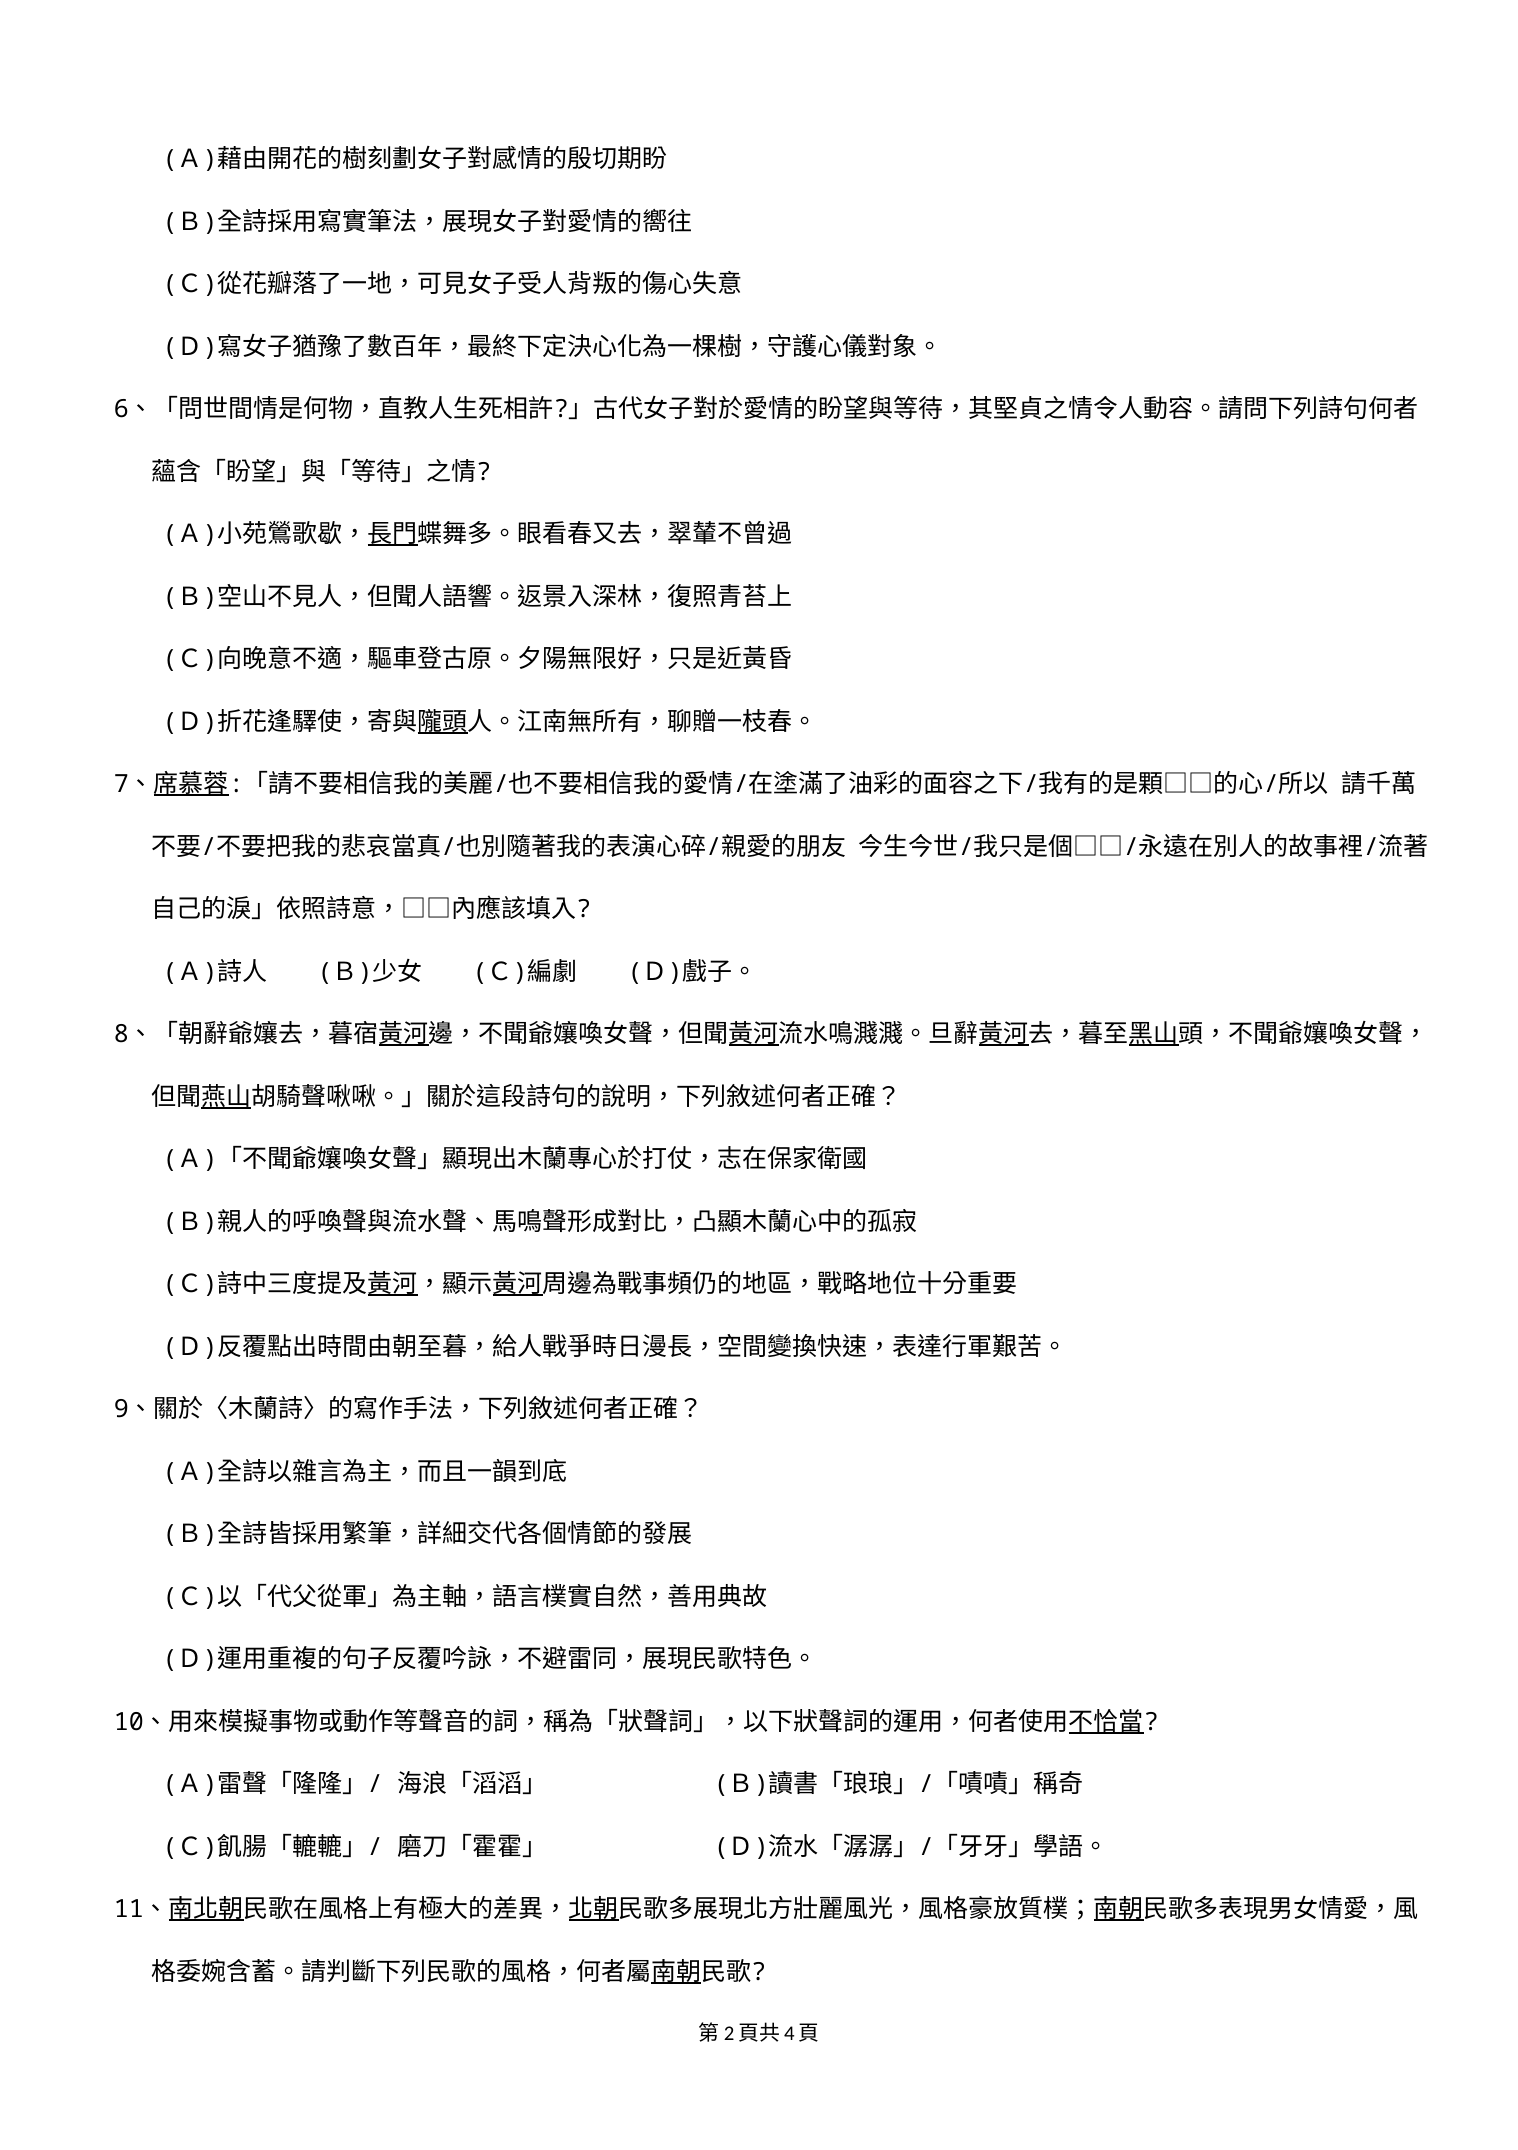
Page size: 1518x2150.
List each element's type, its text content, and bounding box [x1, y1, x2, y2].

text (Ｃ)向晚意不適，驅車登古原。夕陽無限好，只是近黃昏 [89, 615, 1429, 677]
text (Ｄ)反覆點出時間由朝至暮，給人戰爭時日漫長，空間變換快速，表達行軍艱苦。 [89, 1302, 1429, 1365]
text (Ｄ)折花逢驛使，寄與隴頭人。江南無所有，聊贈一枝春。 [89, 677, 1429, 740]
text 8、「朝辭爺孃去，暮宿黃河邊，不聞爺孃喚女聲，但聞黃河流水鳴濺濺。旦辭黃河去，暮至黑山頭，不聞爺孃喚女聲，但聞燕山胡騎聲啾啾。」關於這段詩句的說明，下列敘述何者正確？ [114, 990, 1429, 1115]
text (Ｃ)從花瓣落了一地，可見女子受人背叛的傷心失意 [89, 240, 1429, 302]
text 11、南北朝民歌在風格上有極大的差異，北朝民歌多展現北方壯麗風光，風格豪放質樸；南朝民歌多表現男女情愛，風格委婉含蓄。請判斷下列民歌的風格，何者屬南朝民歌? [114, 1865, 1429, 1990]
text 9、關於〈木蘭詩〉的寫作手法，下列敘述何者正確？ [114, 1365, 1429, 1427]
text (Ｂ)親人的呼喚聲與流水聲、馬鳴聲形成對比，凸顯木蘭心中的孤寂 [89, 1177, 1429, 1240]
text (Ｃ)詩中三度提及黃河，顯示黃河周邊為戰事頻仍的地區，戰略地位十分重要 [89, 1240, 1429, 1302]
text (Ｂ)全詩採用寫實筆法，展現女子對愛情的嚮往 [89, 177, 1429, 240]
text (Ｄ)運用重複的句子反覆吟詠，不避雷同，展現民歌特色。 [89, 1615, 1429, 1677]
text (Ａ)雷聲「隆隆」/ 海浪「滔滔」 (Ｂ)讀書「琅琅」/「嘖嘖」稱奇 [89, 1740, 1429, 1802]
text (Ｂ)空山不見人，但聞人語響。返景入深林，復照青苔上 [89, 552, 1429, 615]
text (Ｃ)飢腸「轆轆」/ 磨刀「霍霍」 (Ｄ)流水「潺潺」/「牙牙」學語。 [89, 1802, 1429, 1865]
text (Ａ)小苑鶯歌歇，長門蝶舞多。眼看春又去，翠輦不曾過 [89, 490, 1429, 552]
text (Ａ)詩人 (Ｂ)少女 (Ｃ)編劇 (Ｄ)戲子。 [89, 927, 1429, 990]
text (Ｃ)以「代父從軍」為主軸，語言樸實自然，善用典故 [89, 1552, 1429, 1615]
text (Ａ)「不聞爺孃喚女聲」顯現出木蘭專心於打仗，志在保家衛國 [89, 1115, 1429, 1177]
text 10、用來模擬事物或動作等聲音的詞，稱為「狀聲詞」，以下狀聲詞的運用，何者使用不恰當? [114, 1677, 1429, 1740]
text 6、「問世間情是何物，直教人生死相許?」古代女子對於愛情的盼望與等待，其堅貞之情令人動容。請問下列詩句何者蘊含「盼望」與「等待」之情? [114, 365, 1429, 490]
text (Ａ)全詩以雜言為主，而且一韻到底 [89, 1427, 1429, 1490]
text 7、席慕蓉:「請不要相信我的美麗/也不要相信我的愛情/在塗滿了油彩的面容之下/我有的是顆□□的心/所以 請千萬不要/不要把我的悲哀當真/也別隨著我的表演心碎/親愛的朋友 今生今世/我只是個□□/永遠在別人的故事裡/流著自己的淚」依照詩意，□□內應該填入? [114, 740, 1429, 927]
text (Ａ)藉由開花的樹刻劃女子對感情的殷切期盼 [89, 115, 1429, 177]
text (Ｄ)寫女子猶豫了數百年，最終下定決心化為一棵樹，守護心儀對象。 [89, 302, 1429, 365]
text (Ｂ)全詩皆採用繁筆，詳細交代各個情節的發展 [89, 1490, 1429, 1552]
